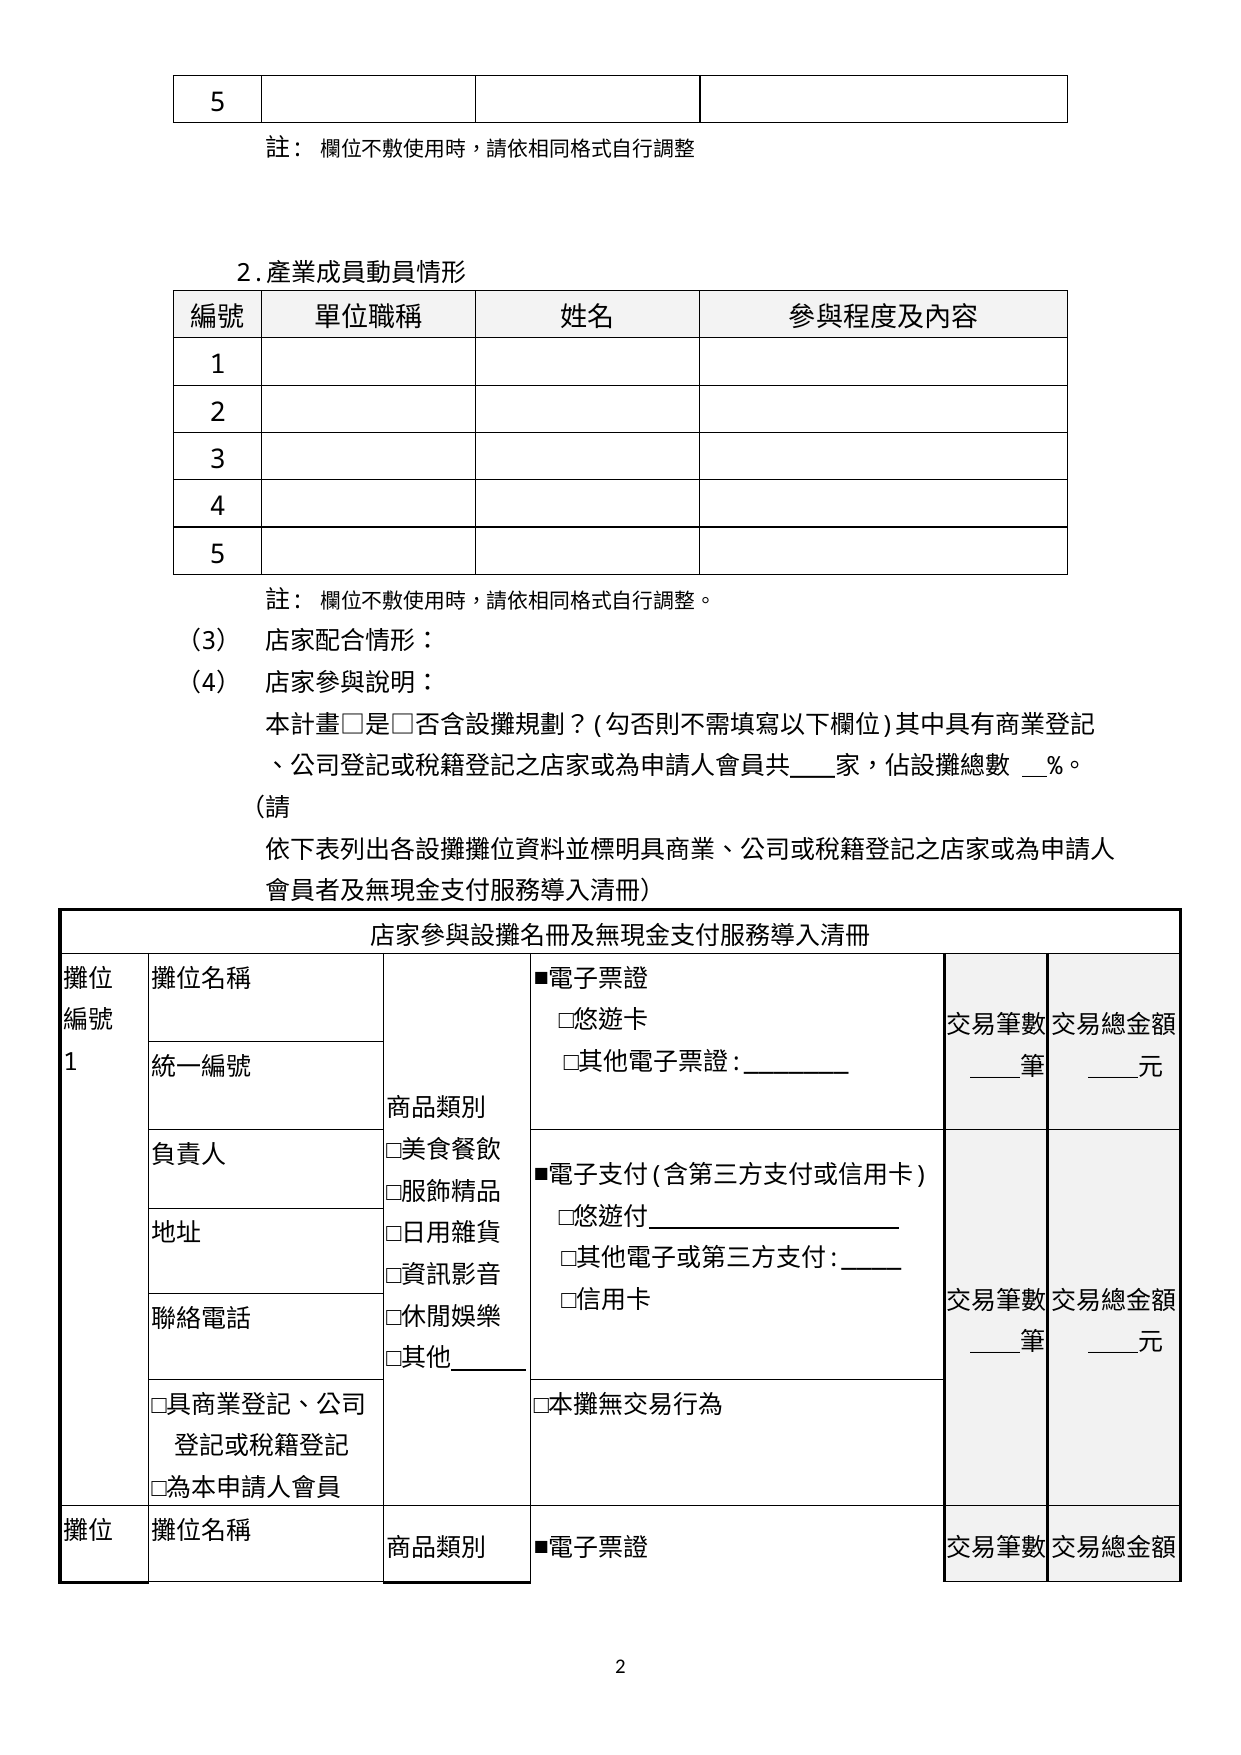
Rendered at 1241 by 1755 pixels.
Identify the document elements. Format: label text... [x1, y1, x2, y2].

table_cell [262, 528, 475, 574]
table_cell [262, 433, 475, 479]
table_cell [476, 528, 699, 574]
table_cell 商品類別 [384, 1506, 530, 1581]
table_cell 地址 [149, 1209, 383, 1293]
text 註: 欄位不敷使用時，請依相同格式自行調整 [265, 123, 1122, 165]
table_cell 1 [174, 338, 261, 384]
table_cell [262, 76, 475, 122]
table_cell [700, 386, 1067, 432]
text 會員者及無現金支付服務導入清冊） [240, 866, 1122, 908]
table_cell [701, 76, 1067, 122]
table_cell 3 [174, 433, 261, 479]
table_cell □本攤無交易行為 [531, 1380, 943, 1505]
table_cell [476, 386, 699, 432]
text 本計畫□是□否含設攤規劃？(勾否則不需填寫以下欄位)其中具有商業登記 [265, 700, 1122, 741]
table_cell 交易筆數 [946, 1506, 1046, 1581]
table_cell [700, 528, 1067, 574]
table_header 編號 [174, 291, 261, 337]
table_cell □具商業登記、公司登記或稅籍登記 □為本申請人會員 [149, 1380, 383, 1505]
table_cell ■電子票證 [531, 1506, 943, 1581]
table_cell [476, 480, 699, 526]
text 依下表列出各設攤攤位資料並標明具商業、公司或稅籍登記之店家或為申請人 [240, 825, 1122, 866]
table_cell 交易筆數＿＿筆 [946, 1130, 1046, 1505]
table_cell 負責人 [149, 1130, 383, 1207]
table_cell 商品類別 □美食餐飲 □服飾精品 □日用雜貨 □資訊影音 □休閒娛樂 □其他 [384, 954, 530, 1505]
table_header 姓名 [476, 291, 699, 337]
table_cell 5 [174, 528, 261, 574]
text 、公司登記或稅籍登記之店家或為申請人會員共___家，佔設攤總數 ＿%。（請 [240, 741, 1122, 825]
table_cell 交易筆數＿＿筆 [946, 954, 1046, 1129]
table_cell 2 [174, 386, 261, 432]
table_cell [476, 433, 699, 479]
text 2.產業成員動員情形 [236, 248, 1122, 290]
table_cell 交易總金額＿＿元 [1049, 1130, 1179, 1505]
table_cell ■電子票證 □悠遊卡 □其他電子票證:_______ [531, 954, 943, 1129]
table_cell 5 [174, 76, 261, 122]
table_cell [476, 76, 699, 122]
text 註: 欄位不敷使用時，請依相同格式自行調整。 [265, 575, 1122, 616]
list 店家配合情形： [176, 616, 1122, 658]
table_cell [700, 433, 1067, 479]
table_cell [700, 480, 1067, 526]
table_cell 交易總金額 [1049, 1506, 1179, 1581]
table_header 店家參與設攤名冊及無現金支付服務導入清冊 [62, 911, 1179, 953]
table_cell 統一編號 [149, 1042, 383, 1129]
list 店家參與說明： [176, 658, 1122, 700]
table_cell 攤位名稱 [149, 954, 383, 1041]
table_cell 攤位 [62, 1506, 148, 1581]
table_cell 4 [174, 480, 261, 526]
table_cell [262, 386, 475, 432]
table_cell 攤位名稱 [149, 1506, 383, 1581]
table_header 單位職稱 [262, 291, 475, 337]
table_cell 攤位 編號 1 [62, 954, 148, 1505]
table_cell [700, 338, 1067, 384]
table_cell [262, 480, 475, 526]
table_cell ■電子支付(含第三方支付或信用卡) □悠遊付 □其他電子或第三方支付:____ □信用卡 [531, 1130, 943, 1379]
table_cell 聯絡電話 [149, 1294, 383, 1379]
table_cell [262, 338, 475, 384]
table_header 參與程度及內容 [700, 291, 1067, 337]
table_cell [476, 338, 699, 384]
table_cell 交易總金額＿＿元 [1049, 954, 1179, 1129]
